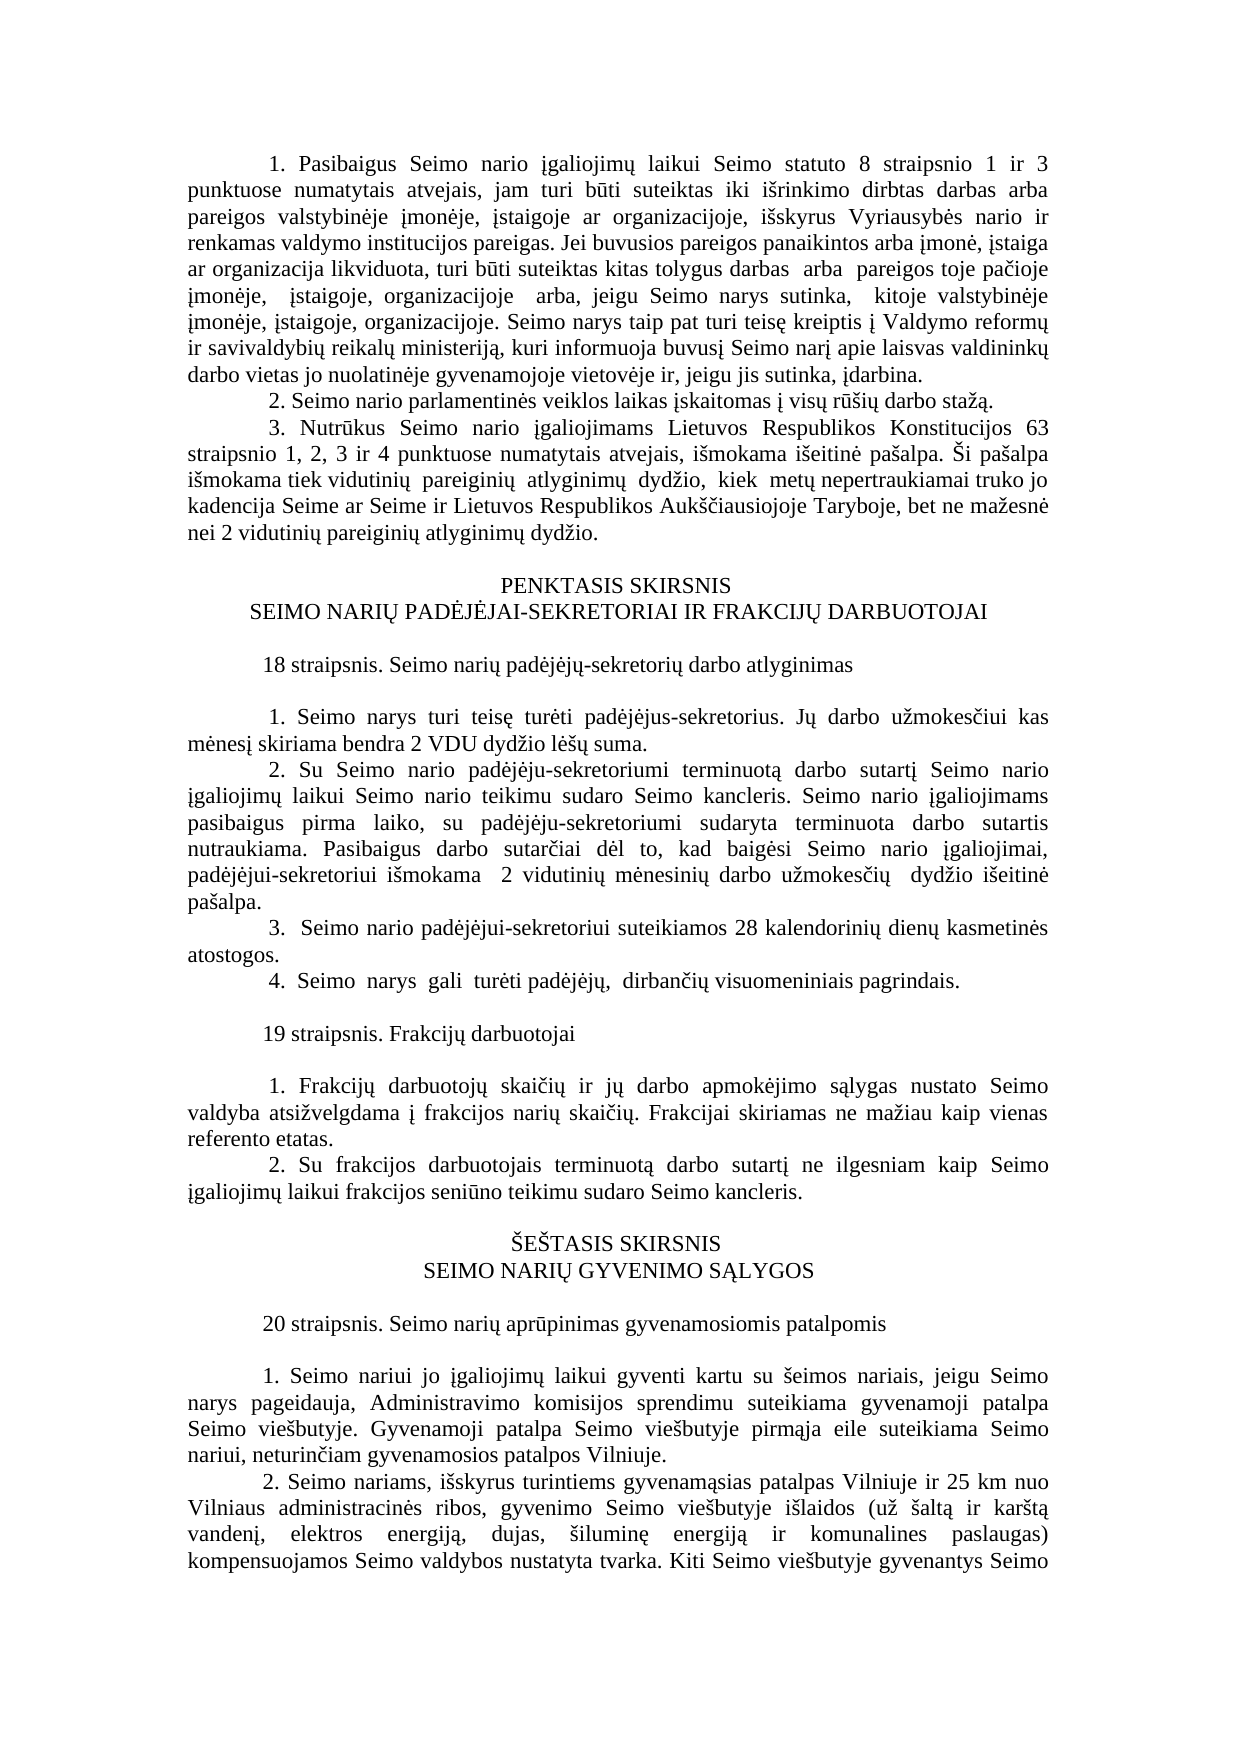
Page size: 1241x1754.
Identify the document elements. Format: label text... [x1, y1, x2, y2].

text 2. Seimo nario parlamentinės veiklos laikas įskaitomas į visų rūšių darbo stažą. [187, 387, 1050, 413]
text 20 straipsnis. Seimo narių aprūpinimas gyvenamosiomis patalpomis [187, 1309, 1050, 1336]
text 3. Nutrūkus Seimo nario įgaliojimams Lietuvos Respublikos Konstitucijos 63 straipsnio 1, 2, 3 ir 4 punktuose numatytais atvejais, išmokama išeitinė pašalpa. Ši pašalpa išmokama tiek vidutinių pareiginių atlyginimų dydžio, kiek metų nepertraukiamai truko jo kadencija Seime ar Seime ir Lietuvos Respublikos Aukščiausiojoje Taryboje, bet ne mažesnė nei 2 vidutinių pareiginių atlyginimų dydžio. [187, 413, 1050, 545]
text 1. Seimo nariui jo įgaliojimų laikui gyventi kartu su šeimos nariais, jeigu Seimo narys pageidauja, Administravimo komisijos sprendimu suteikiama gyvenamoji patalpa Seimo viešbutyje. Gyvenamoji patalpa Seimo viešbutyje pirmąja eile suteikiama Seimo nariui, neturinčiam gyvenamosios patalpos Vilniuje. [187, 1362, 1050, 1468]
text SEIMO NARIŲ PADĖJĖJAI-SEKRETORIAI IR FRAKCIJŲ DARBUOTOJAI [187, 598, 1050, 624]
text 2. Su Seimo nario padėjėju-sekretoriumi terminuotą darbo sutartį Seimo nario įgaliojimų laikui Seimo nario teikimu sudaro Seimo kancleris. Seimo nario įgaliojimams pasibaigus pirma laiko, su padėjėju-sekretoriumi sudaryta terminuota darbo sutartis nutraukiama. Pasibaigus darbo sutarčiai dėl to, kad baigėsi Seimo nario įgaliojimai, padėjėjui-sekretoriui išmokama 2 vidutinių mėnesinių darbo užmokesčių dydžio išeitinė pašalpa. [187, 756, 1050, 914]
text PENKTASIS SKIRSNIS [187, 572, 1050, 598]
text 18 straipsnis. Seimo narių padėjėjų-sekretorių darbo atlyginimas [187, 651, 1050, 677]
text 19 straipsnis. Frakcijų darbuotojai [187, 1020, 1050, 1046]
text 1. Seimo narys turi teisę turėti padėjėjus-sekretorius. Jų darbo užmokesčiui kas mėnesį skiriama bendra 2 VDU dydžio lėšų suma. [187, 703, 1050, 756]
text 2. Su frakcijos darbuotojais terminuotą darbo sutartį ne ilgesniam kaip Seimo įgaliojimų laikui frakcijos seniūno teikimu sudaro Seimo kancleris. [187, 1151, 1050, 1204]
text 1. Pasibaigus Seimo nario įgaliojimų laikui Seimo statuto 8 straipsnio 1 ir 3 punktuose numatytais atvejais, jam turi būti suteiktas iki išrinkimo dirbtas darbas arba pareigos valstybinėje įmonėje, įstaigoje ar organizacijoje, išskyrus Vyriausybės nario ir renkamas valdymo institucijos pareigas. Jei buvusios pareigos panaikintos arba įmonė, įstaiga ar organizacija likviduota, turi būti suteiktas kitas tolygus darbas arba pareigos toje pačioje įmonėje, įstaigoje, organizacijoje arba, jeigu Seimo narys sutinka, kitoje valstybinėje įmonėje, įstaigoje, organizacijoje. Seimo narys taip pat turi teisę kreiptis į Valdymo reformų ir savivaldybių reikalų ministeriją, kuri informuoja buvusį Seimo narį apie laisvas valdininkų darbo vietas jo nuolatinėje gyvenamojoje vietovėje ir, jeigu jis sutinka, įdarbina. [187, 150, 1050, 387]
text SEIMO NARIŲ GYVENIMO SĄLYGOS [187, 1257, 1050, 1283]
text 2. Seimo nariams, išskyrus turintiems gyvenamąsias patalpas Vilniuje ir 25 km nuo Vilniaus administracinės ribos, gyvenimo Seimo viešbutyje išlaidos (už šaltą ir karštą vandenį, elektros energiją, dujas, šiluminę energiją ir komunalines paslaugas) kompensuojamos Seimo valdybos nustatyta tvarka. Kiti Seimo viešbutyje gyvenantys Seimo [187, 1468, 1050, 1573]
text ŠEŠTASIS SKIRSNIS [187, 1231, 1050, 1257]
text 3. Seimo nario padėjėjui-sekretoriui suteikiamos 28 kalendorinių dienų kasmetinės atostogos. [187, 914, 1050, 967]
text 4. Seimo narys gali turėti padėjėjų, dirbančių visuomeniniais pagrindais. [187, 967, 1050, 993]
text 1. Frakcijų darbuotojų skaičių ir jų darbo apmokėjimo sąlygas nustato Seimo valdyba atsižvelgdama į frakcijos narių skaičių. Frakcijai skiriamas ne mažiau kaip vienas referento etatas. [187, 1072, 1050, 1151]
